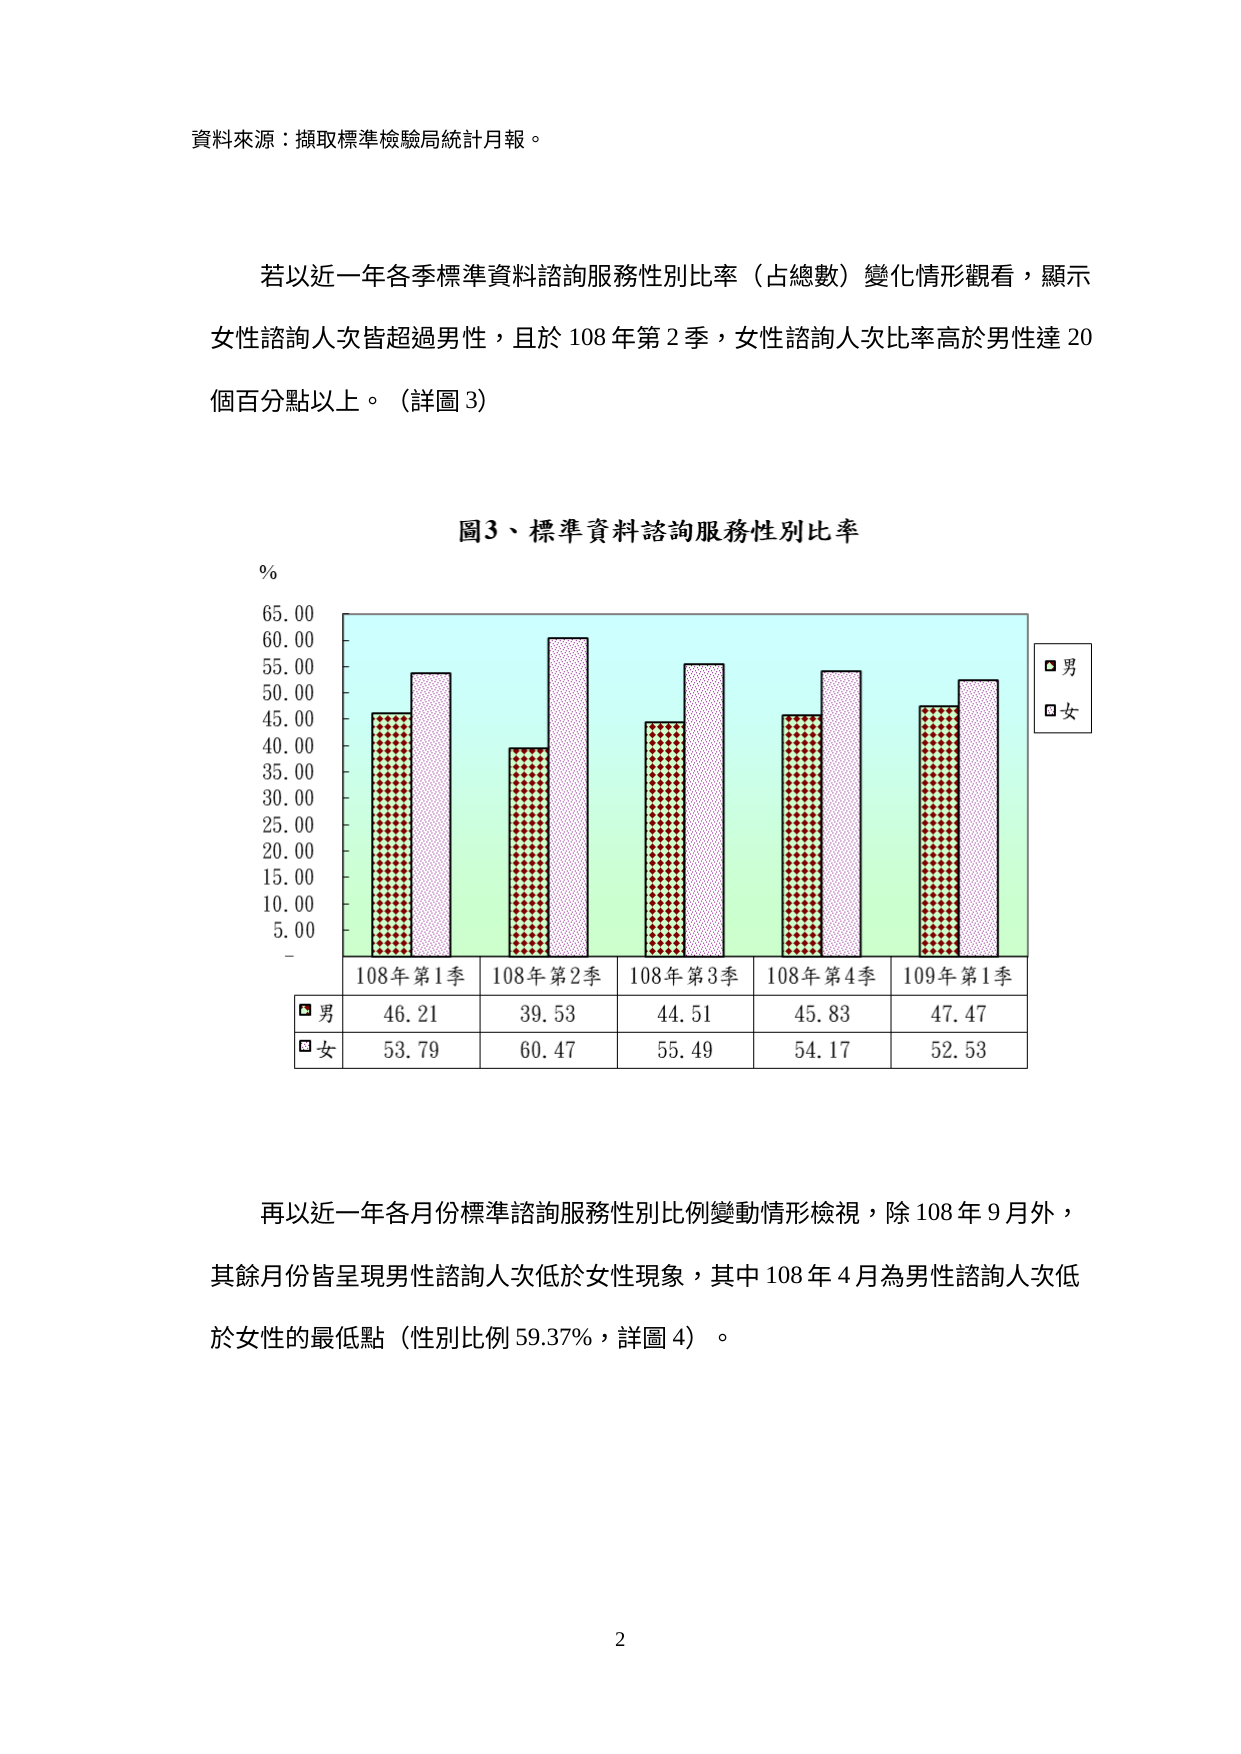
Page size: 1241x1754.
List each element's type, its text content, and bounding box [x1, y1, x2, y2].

text 再以近一年各月份標準諮詢服務性別比例變動情形檢視，除108年9月外，其餘月份皆呈現男性諮詢人次低於女性現象，其中108年4月為男性諮詢人次低於女性的最低點（性別比例59.37%，詳圖4）。 [210, 1170, 1092, 1358]
text 若以近一年各季標準資料諮詢服務性別比率（占總數）變化情形觀看，顯示女性諮詢人次皆超過男性，且於108年第2季，女性諮詢人次比率高於男性達20個百分點以上。（詳圖3） [210, 233, 1092, 420]
text 資料來源：擷取標準檢驗局統計月報。 [191, 123, 644, 153]
